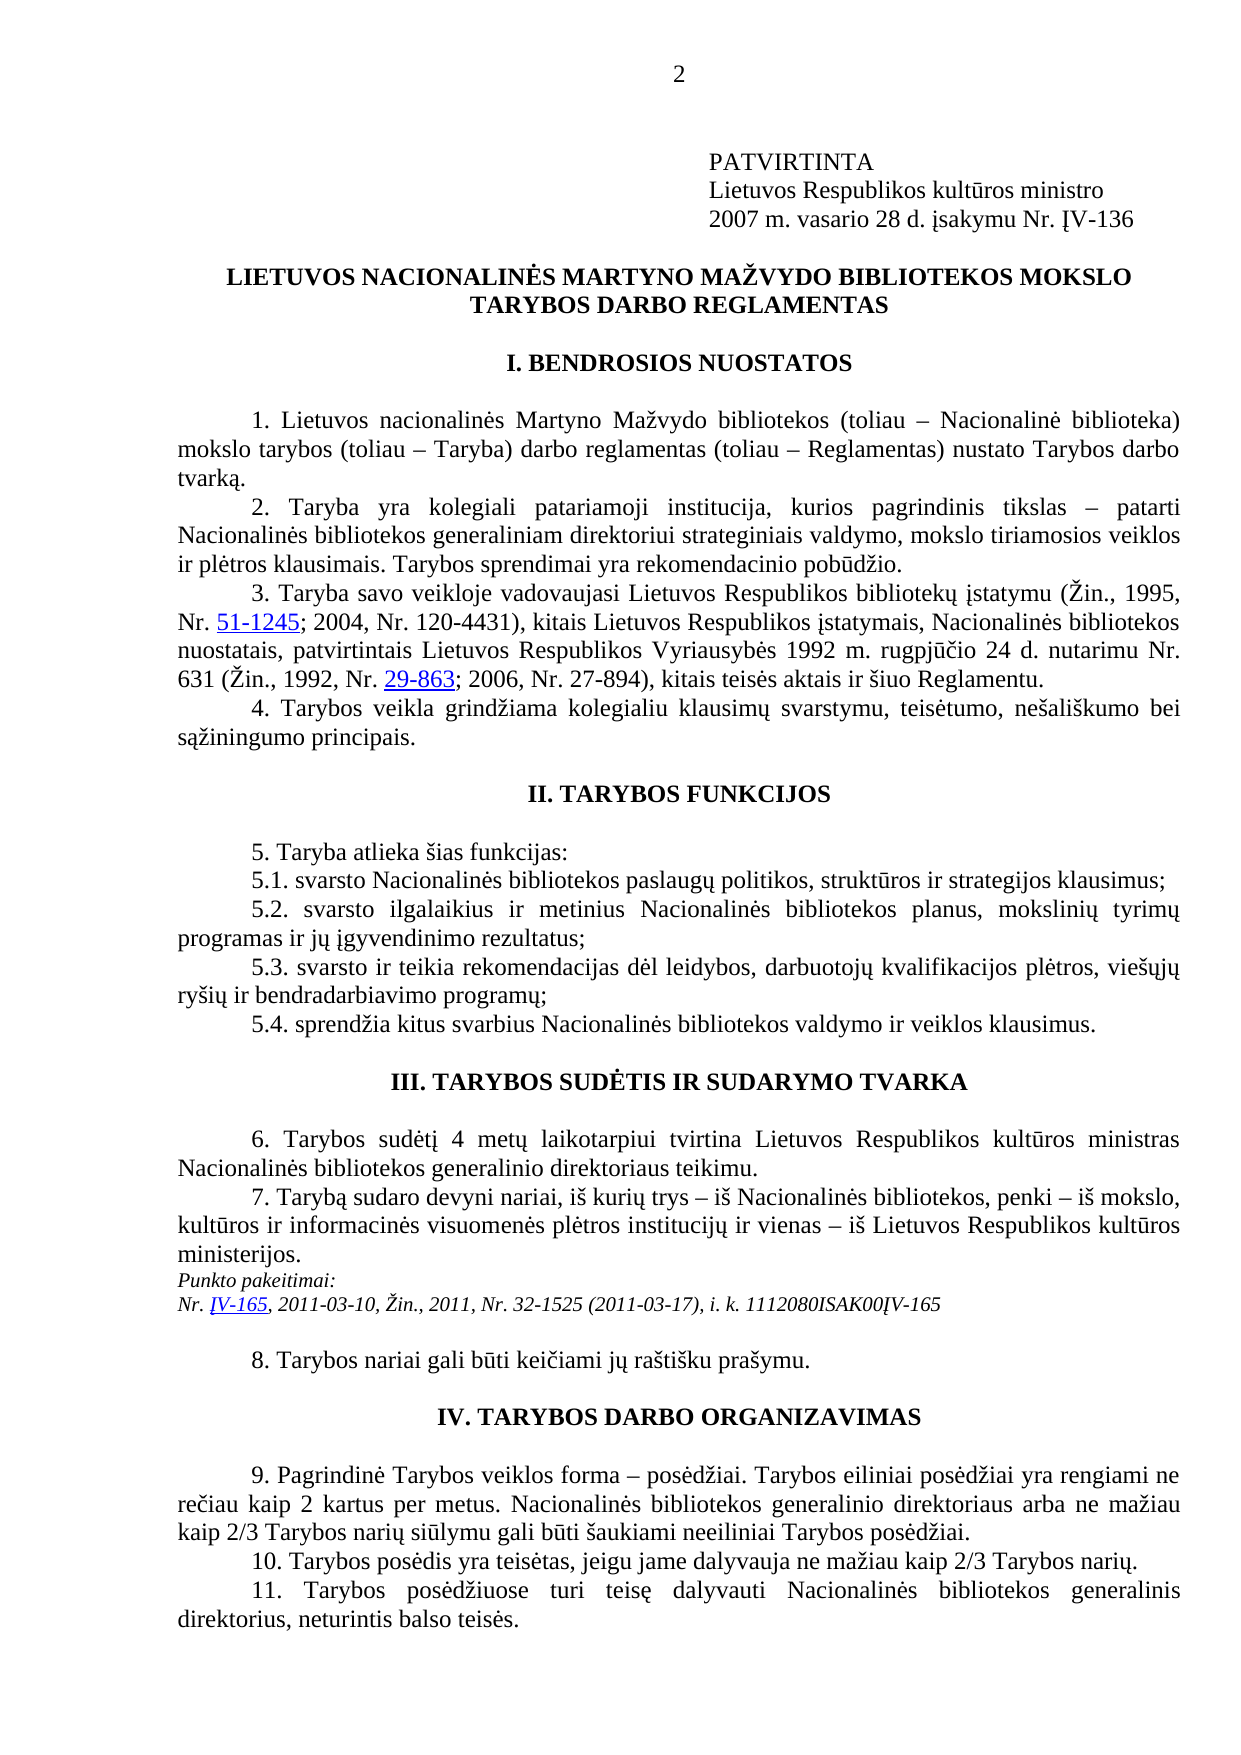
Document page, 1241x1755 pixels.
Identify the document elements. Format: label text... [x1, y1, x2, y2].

text 9. Pagrindinė Tarybos veiklos forma – posėdžiai. Tarybos eiliniai posėdžiai yra rengiami ne rečiau kaip 2 kartus per metus. Nacionalinės bibliotekos generalinio direktoriaus arba ne mažiau kaip 2/3 Tarybos narių siūlymu gali būti šaukiami neeiliniai Tarybos posėdžiai. [177, 1460, 1181, 1546]
text III. TARYBOS SUDĖTIS IR SUDARYMO TVARKA [177, 1067, 1181, 1096]
text 5.3. svarsto ir teikia rekomendacijas dėl leidybos, darbuotojų kvalifikacijos plėtros, viešųjų ryšių ir bendradarbiavimo programų; [177, 952, 1181, 1009]
text 10. Tarybos posėdis yra teisėtas, jeigu jame dalyvauja ne mažiau kaip 2/3 Tarybos narių. [177, 1546, 1181, 1575]
text 3. Taryba savo veikloje vadovaujasi Lietuvos Respublikos bibliotekų įstatymu (Žin., 1995, Nr. 51-1245; 2004, Nr. 120-4431), kitais Lietuvos Respublikos įstatymais, Nacionalinės bibliotekos nuostatais, patvirtintais Lietuvos Respublikos Vyriausybės 1992 m. rugpjūčio 24 d. nutarimu Nr. 631 (Žin., 1992, Nr. 29-863; 2006, Nr. 27-894), kitais teisės aktais ir šiuo Reglamentu. [177, 578, 1181, 693]
text 11. Tarybos posėdžiuose turi teisę dalyvauti Nacionalinės bibliotekos generalinis direktorius, neturintis balso teisės. [177, 1575, 1181, 1632]
text 5.4. sprendžia kitus svarbius Nacionalinės bibliotekos valdymo ir veiklos klausimus. [177, 1009, 1181, 1038]
text Nr. ĮV-165, 2011-03-10, Žin., 2011, Nr. 32-1525 (2011-03-17), i. k. 1112080ISAK00ĮV-165 [177, 1292, 1181, 1316]
text II. TARYBOS FUNKCIJOS [177, 779, 1181, 808]
text 4. Tarybos veikla grindžiama kolegialiu klausimų svarstymu, teisėtumo, nešališkumo bei sąžiningumo principais. [177, 693, 1181, 751]
text Lietuvos Respublikos kultūros ministro [177, 176, 1181, 204]
text LIETUVOS NACIONALINĖS MARTYNO MAŽVYDO BIBLIOTEKOS MOKSLO TARYBOS DARBO REGLAMENTAS [177, 262, 1181, 319]
text Punkto pakeitimai: [177, 1268, 1181, 1292]
text 7. Tarybą sudaro devyni nariai, iš kurių trys – iš Nacionalinės bibliotekos, penki – iš mokslo, kultūros ir informacinės visuomenės plėtros institucijų ir vienas – iš Lietuvos Respublikos kultūros ministerijos. [177, 1182, 1181, 1268]
text 1. Lietuvos nacionalinės Martyno Mažvydo bibliotekos (toliau – Nacionalinė biblioteka) mokslo tarybos (toliau – Taryba) darbo reglamentas (toliau – Reglamentas) nustato Tarybos darbo tvarką. [177, 406, 1181, 492]
text I. BENDROSIOS NUOSTATOS [177, 348, 1181, 377]
text 6. Tarybos sudėtį 4 metų laikotarpiui tvirtina Lietuvos Respublikos kultūros ministras Nacionalinės bibliotekos generalinio direktoriaus teikimu. [177, 1124, 1181, 1182]
text PATVIRTINTA [177, 147, 1181, 176]
text 2. Taryba yra kolegiali patariamoji institucija, kurios pagrindinis tikslas – patarti Nacionalinės bibliotekos generaliniam direktoriui strateginiais valdymo, mokslo tiriamosios veiklos ir plėtros klausimais. Tarybos sprendimai yra rekomendacinio pobūdžio. [177, 492, 1181, 578]
text IV. TARYBOS DARBO ORGANIZAVIMAS [177, 1402, 1181, 1431]
text 5.2. svarsto ilgalaikius ir metinius Nacionalinės bibliotekos planus, mokslinių tyrimų programas ir jų įgyvendinimo rezultatus; [177, 894, 1181, 952]
text 2007 m. vasario 28 d. įsakymu Nr. ĮV-136 [177, 204, 1181, 233]
text 5. Taryba atlieka šias funkcijas: [177, 837, 1181, 866]
text 5.1. svarsto Nacionalinės bibliotekos paslaugų politikos, struktūros ir strategijos klausimus; [177, 866, 1181, 894]
text 8. Tarybos nariai gali būti keičiami jų raštišku prašymu. [177, 1345, 1181, 1374]
